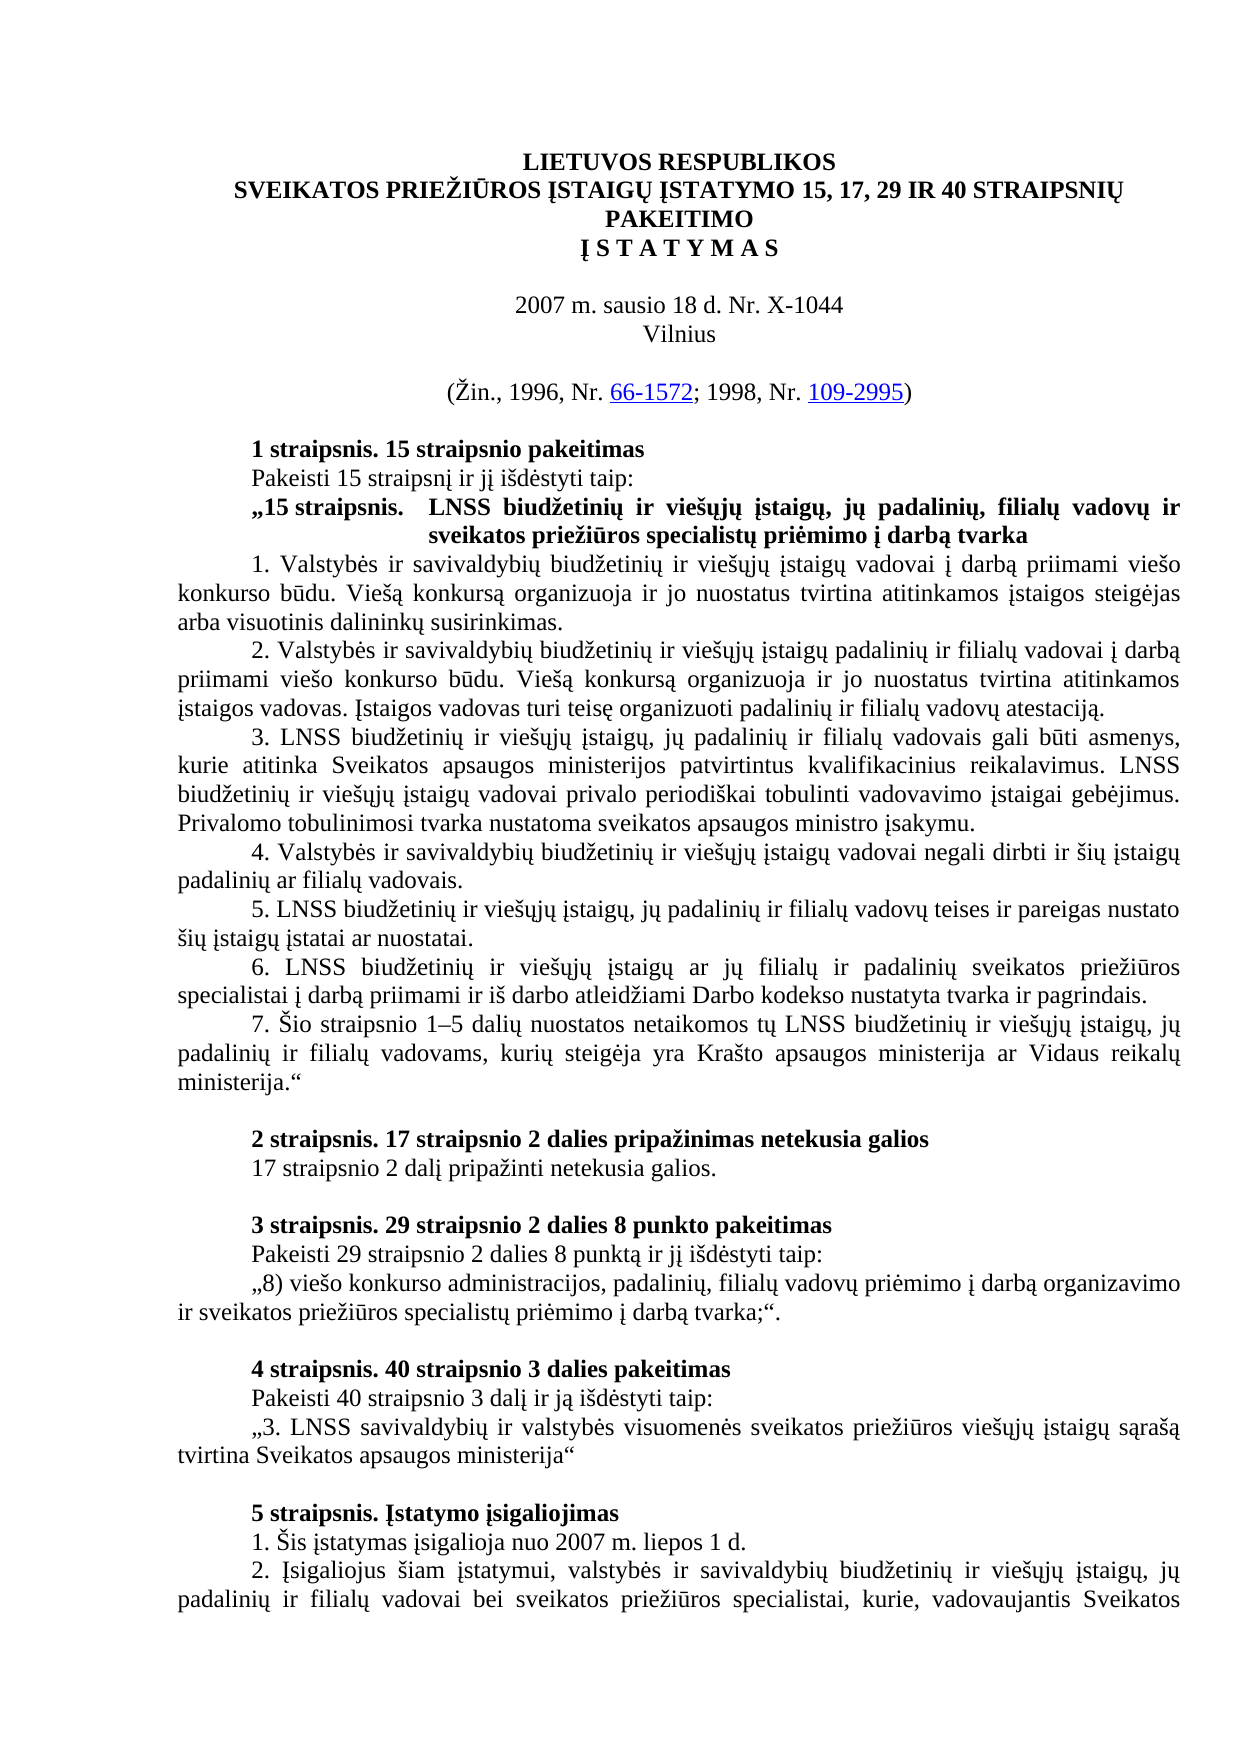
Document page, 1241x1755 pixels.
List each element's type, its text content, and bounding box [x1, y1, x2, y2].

text Pakeisti 29 straipsnio 2 dalies 8 punktą ir jį išdėstyti taip: [177, 1239, 1181, 1268]
text 4 straipsnis. 40 straipsnio 3 dalies pakeitimas [177, 1354, 1181, 1383]
text Vilnius [177, 319, 1181, 348]
text 2. Valstybės ir savivaldybių biudžetinių ir viešųjų įstaigų padalinių ir filialų vadovai į darbą priimami viešo konkurso būdu. Viešą konkursą organizuoja ir jo nuostatus tvirtina atitinkamos įstaigos vadovas. Įstaigos vadovas turi teisę organizuoti padalinių ir filialų vadovų atestaciją. [177, 636, 1181, 722]
text 2 straipsnis. 17 straipsnio 2 dalies pripažinimas netekusia galios [177, 1124, 1181, 1153]
text 1. Šis įstatymas įsigalioja nuo 2007 m. liepos 1 d. [177, 1527, 1181, 1556]
text „8) viešo konkurso administracijos, padalinių, filialų vadovų priėmimo į darbą organizavimo ir sveikatos priežiūros specialistų priėmimo į darbą tvarka;“. [177, 1268, 1181, 1326]
text „15 straipsnis. LNSS biudžetinių ir viešųjų įstaigų, jų padalinių, filialų vadovų ir sveikatos priežiūros specialistų priėmimo į darbą tvarka [251, 492, 1181, 549]
text 1 straipsnis. 15 straipsnio pakeitimas [177, 434, 1181, 463]
text 5 straipsnis. Įstatymo įsigaliojimas [177, 1498, 1181, 1527]
text „3. LNSS savivaldybių ir valstybės visuomenės sveikatos priežiūros viešųjų įstaigų sąrašą tvirtina Sveikatos apsaugos ministerija“ [177, 1412, 1181, 1469]
text Į S T A T Y M A S [177, 233, 1181, 262]
text 6. LNSS biudžetinių ir viešųjų įstaigų ar jų filialų ir padalinių sveikatos priežiūros specialistai į darbą priimami ir iš darbo atleidžiami Darbo kodekso nustatyta tvarka ir pagrindais. [177, 952, 1181, 1009]
text 3. LNSS biudžetinių ir viešųjų įstaigų, jų padalinių ir filialų vadovais gali būti asmenys, kurie atitinka Sveikatos apsaugos ministerijos patvirtintus kvalifikacinius reikalavimus. LNSS biudžetinių ir viešųjų įstaigų vadovai privalo periodiškai tobulinti vadovavimo įstaigai gebėjimus. Privalomo tobulinimosi tvarka nustatoma sveikatos apsaugos ministro įsakymu. [177, 722, 1181, 837]
text Pakeisti 40 straipsnio 3 dalį ir ją išdėstyti taip: [177, 1383, 1181, 1412]
text 1. Valstybės ir savivaldybių biudžetinių ir viešųjų įstaigų vadovai į darbą priimami viešo konkurso būdu. Viešą konkursą organizuoja ir jo nuostatus tvirtina atitinkamos įstaigos steigėjas arba visuotinis dalininkų susirinkimas. [177, 549, 1181, 636]
text (Žin., 1996, Nr. 66-1572; 1998, Nr. 109-2995) [177, 377, 1181, 406]
text 7. Šio straipsnio 1–5 dalių nuostatos netaikomos tų LNSS biudžetinių ir viešųjų įstaigų, jų padalinių ir filialų vadovams, kurių steigėja yra Krašto apsaugos ministerija ar Vidaus reikalų ministerija.“ [177, 1009, 1181, 1096]
text 5. LNSS biudžetinių ir viešųjų įstaigų, jų padalinių ir filialų vadovų teises ir pareigas nustato šių įstaigų įstatai ar nuostatai. [177, 894, 1181, 952]
text 4. Valstybės ir savivaldybių biudžetinių ir viešųjų įstaigų vadovai negali dirbti ir šių įstaigų padalinių ar filialų vadovais. [177, 837, 1181, 894]
text SVEIKATOS PRIEŽIŪROS ĮSTAIGŲ ĮSTATYMO 15, 17, 29 IR 40 STRAIPSNIŲ PAKEITIMO [177, 176, 1181, 233]
text LIETUVOS RESPUBLIKOS [177, 147, 1181, 176]
text 2. Įsigaliojus šiam įstatymui, valstybės ir savivaldybių biudžetinių ir viešųjų įstaigų, jų padalinių ir filialų vadovai bei sveikatos priežiūros specialistai, kurie, vadovaujantis Sveikatos [177, 1556, 1181, 1613]
text 3 straipsnis. 29 straipsnio 2 dalies 8 punkto pakeitimas [177, 1211, 1181, 1239]
text Pakeisti 15 straipsnį ir jį išdėstyti taip: [177, 463, 1181, 492]
text 2007 m. sausio 18 d. Nr. X-1044 [177, 291, 1181, 319]
text 17 straipsnio 2 dalį pripažinti netekusia galios. [177, 1153, 1181, 1182]
